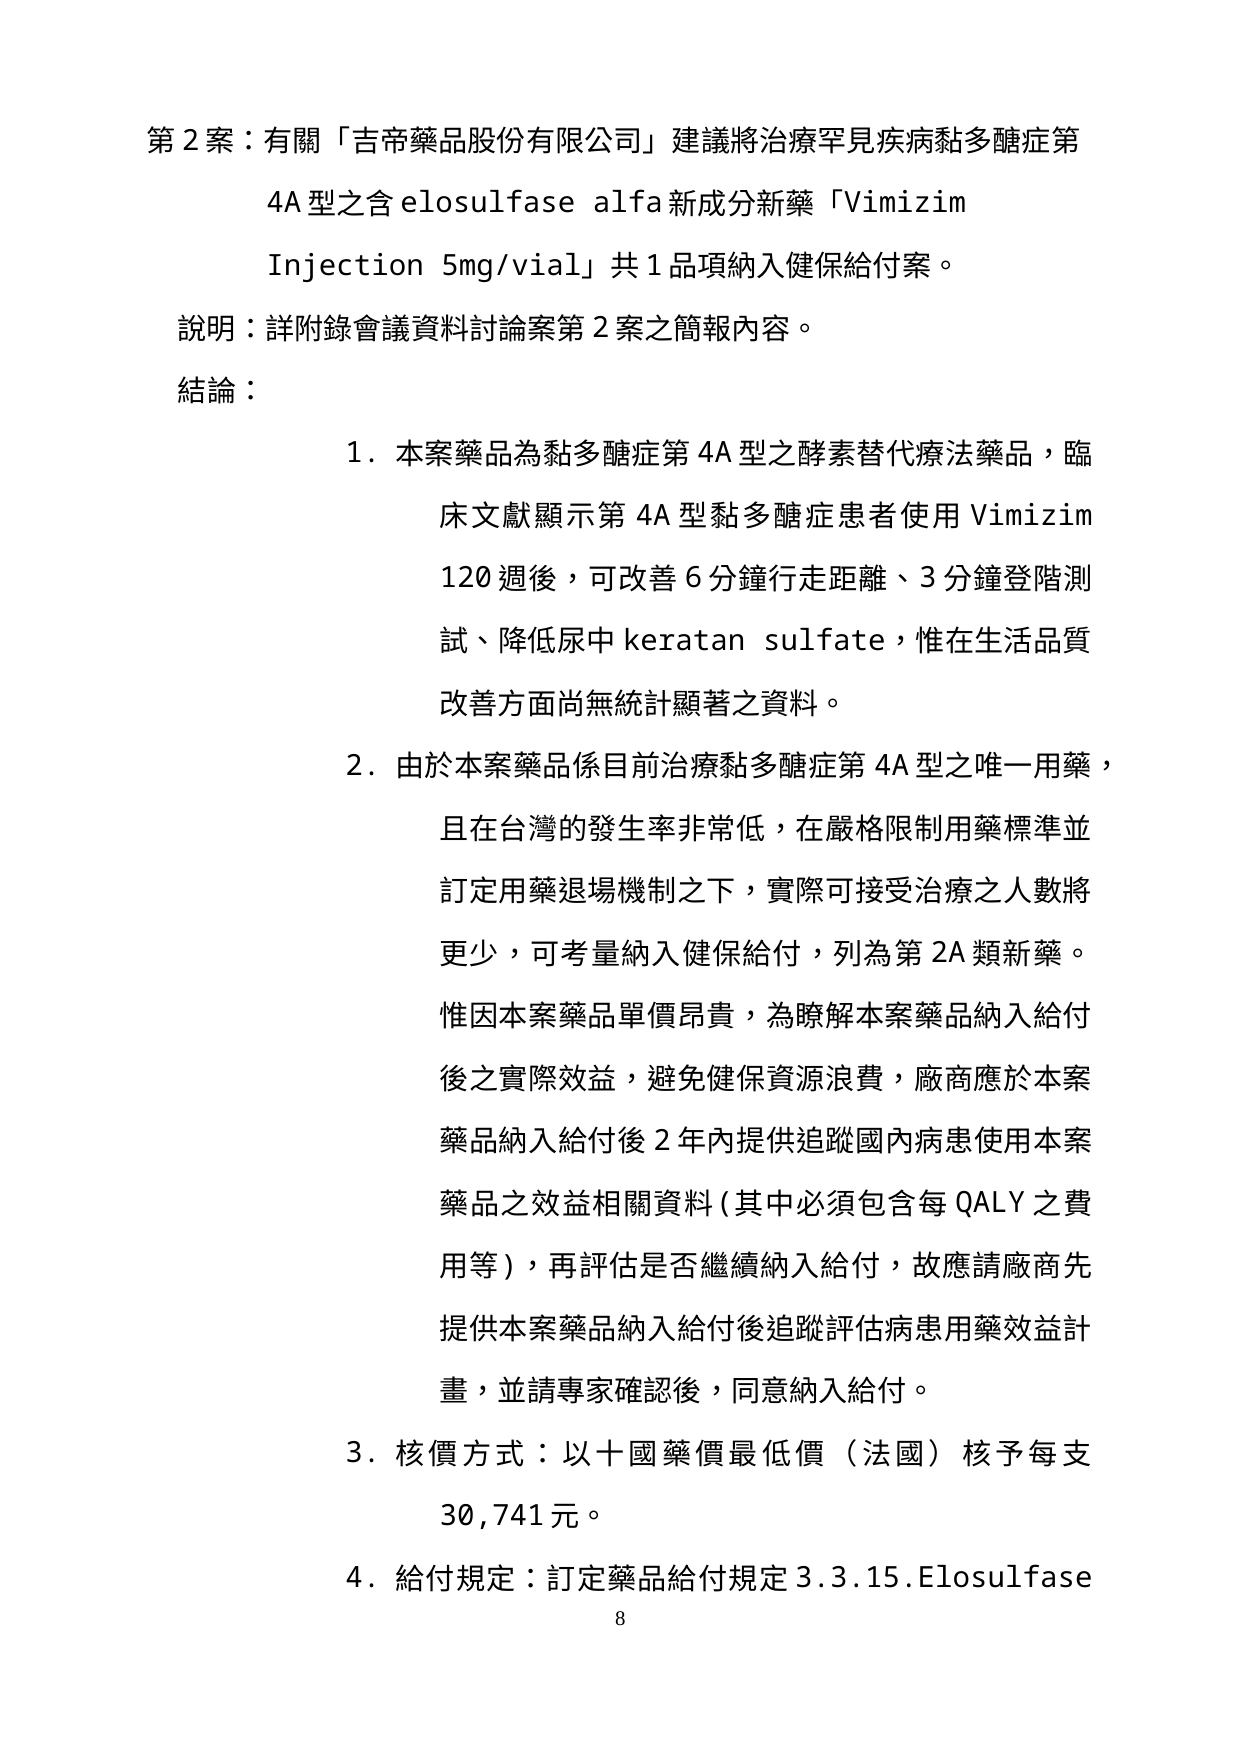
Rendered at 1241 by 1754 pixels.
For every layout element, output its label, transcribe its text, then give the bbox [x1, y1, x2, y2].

list 給付規定：訂定藥品給付規定3.3.15.Elosulfase [345, 1535, 1092, 1597]
list 本案藥品為黏多醣症第4A型之酵素替代療法藥品，臨床文獻顯示第4A型黏多醣症患者使用Vimizim 120週後，可改善6分鐘行走距離、3分鐘登階測試、降低尿中keratan sulfate，惟在生活品質改善方面尚無統計顯著之資料。 [345, 410, 1092, 722]
list 由於本案藥品係目前治療黏多醣症第4A型之唯一用藥，且在台灣的發生率非常低，在嚴格限制用藥標準並訂定用藥退場機制之下，實際可接受治療之人數將更少，可考量納入健保給付，列為第2A類新藥。惟因本案藥品單價昂貴，為瞭解本案藥品納入給付後之實際效益，避免健保資源浪費，廠商應於本案藥品納入給付後2年內提供追蹤國內病患使用本案藥品之效益相關資料(其中必須包含每QALY之費用等)，再評估是否繼續納入給付，故應請廠商先提供本案藥品納入給付後追蹤評估病患用藥效益計畫，並請專家確認後，同意納入給付。 [345, 722, 1092, 1410]
list 核價方式：以十國藥價最低價（法國）核予每支30,741元。 [345, 1410, 1092, 1535]
text 說明：詳附錄會議資料討論案第2案之簡報內容。 [177, 285, 1092, 347]
text 第2案：有關「吉帝藥品股份有限公司」建議將治療罕見疾病黏多醣症第4A型之含elosulfase alfa新成分新藥「Vimizim Injection 5mg/vial」共1品項納入健保給付案。 [147, 97, 1092, 285]
text 結論： [178, 347, 1092, 410]
